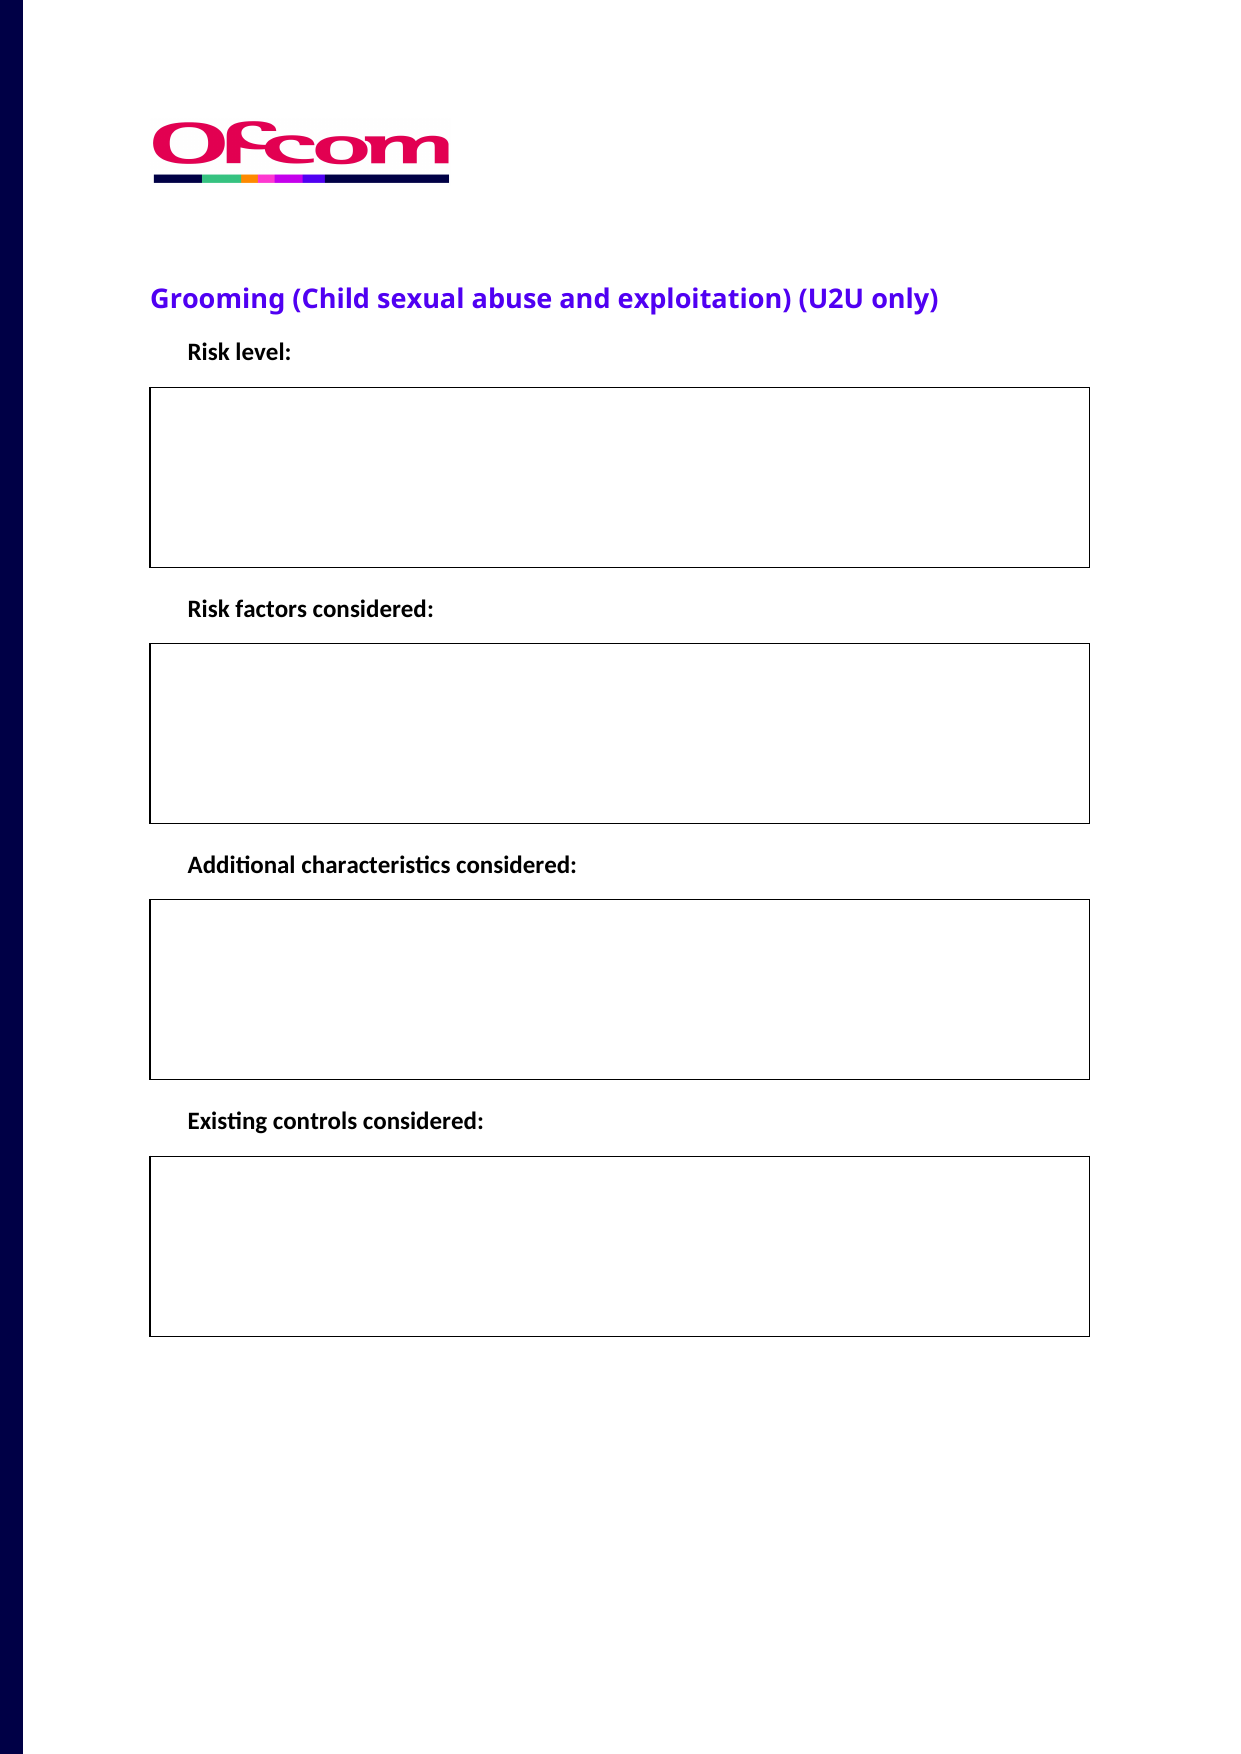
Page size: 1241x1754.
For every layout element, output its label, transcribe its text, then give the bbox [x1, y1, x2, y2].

text Risk level: [187, 337, 1090, 367]
text Risk factors considered: [187, 593, 1090, 623]
subtitle Grooming (Child sexual abuse and exploitation) (U2U only) [150, 280, 1090, 317]
table_header [151, 388, 1089, 567]
table_header [151, 1157, 1089, 1336]
table_header [151, 644, 1089, 823]
table_header [151, 900, 1089, 1079]
text Existing controls considered: [187, 1105, 1090, 1136]
text Additional characteristics considered: [187, 849, 1090, 879]
